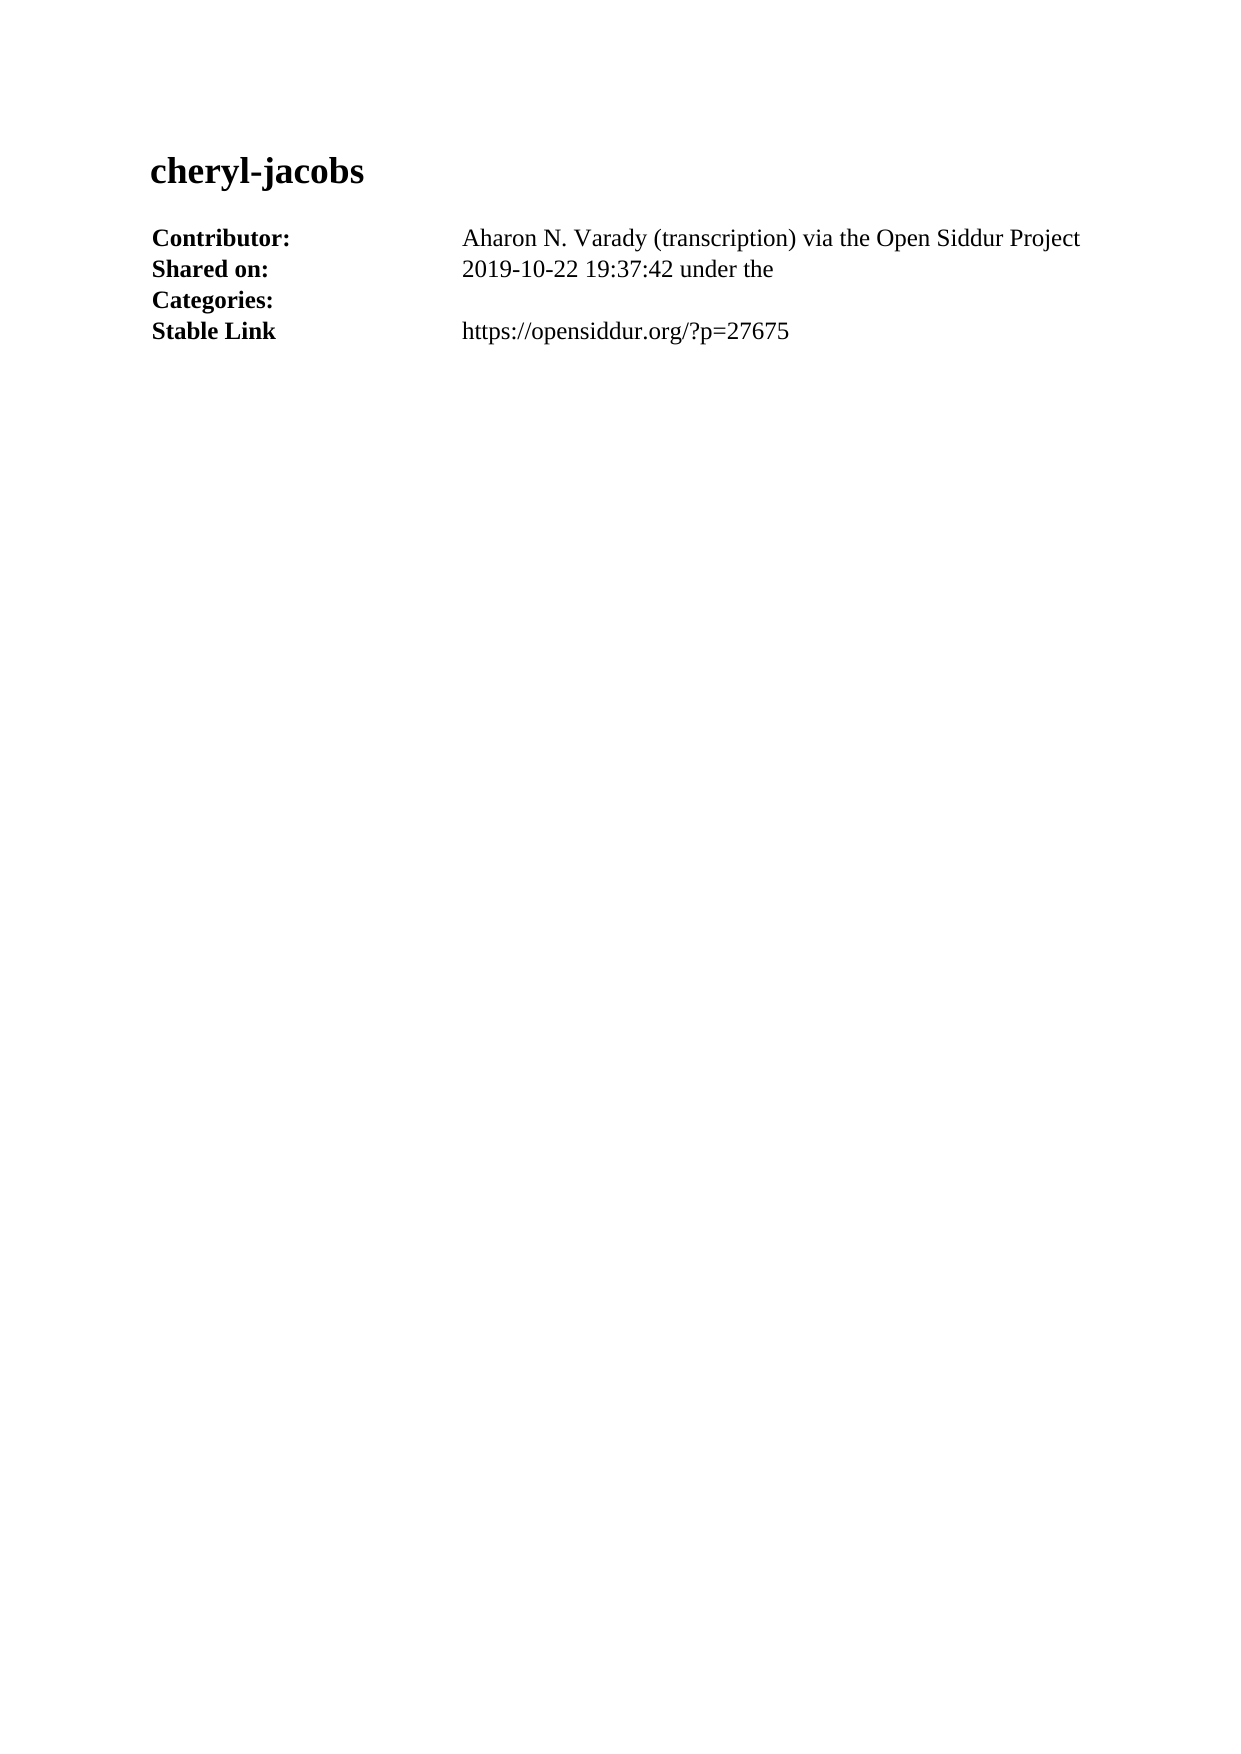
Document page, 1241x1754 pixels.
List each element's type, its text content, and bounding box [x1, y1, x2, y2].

table_cell Stable Link [150, 315, 460, 346]
subtitle cheryl-jacobs [150, 150, 1090, 192]
table_cell https://opensiddur.org/?p=27675 [460, 315, 1090, 346]
table_header Contributor: [150, 223, 460, 253]
table_cell Categories: [150, 284, 460, 315]
table_cell 2019-10-22 19:37:42 under the [460, 254, 1090, 284]
table_cell [460, 284, 1090, 315]
table_header Aharon N. Varady (transcription) via the Open Siddur Project [460, 223, 1090, 253]
table_cell Shared on: [150, 254, 460, 284]
